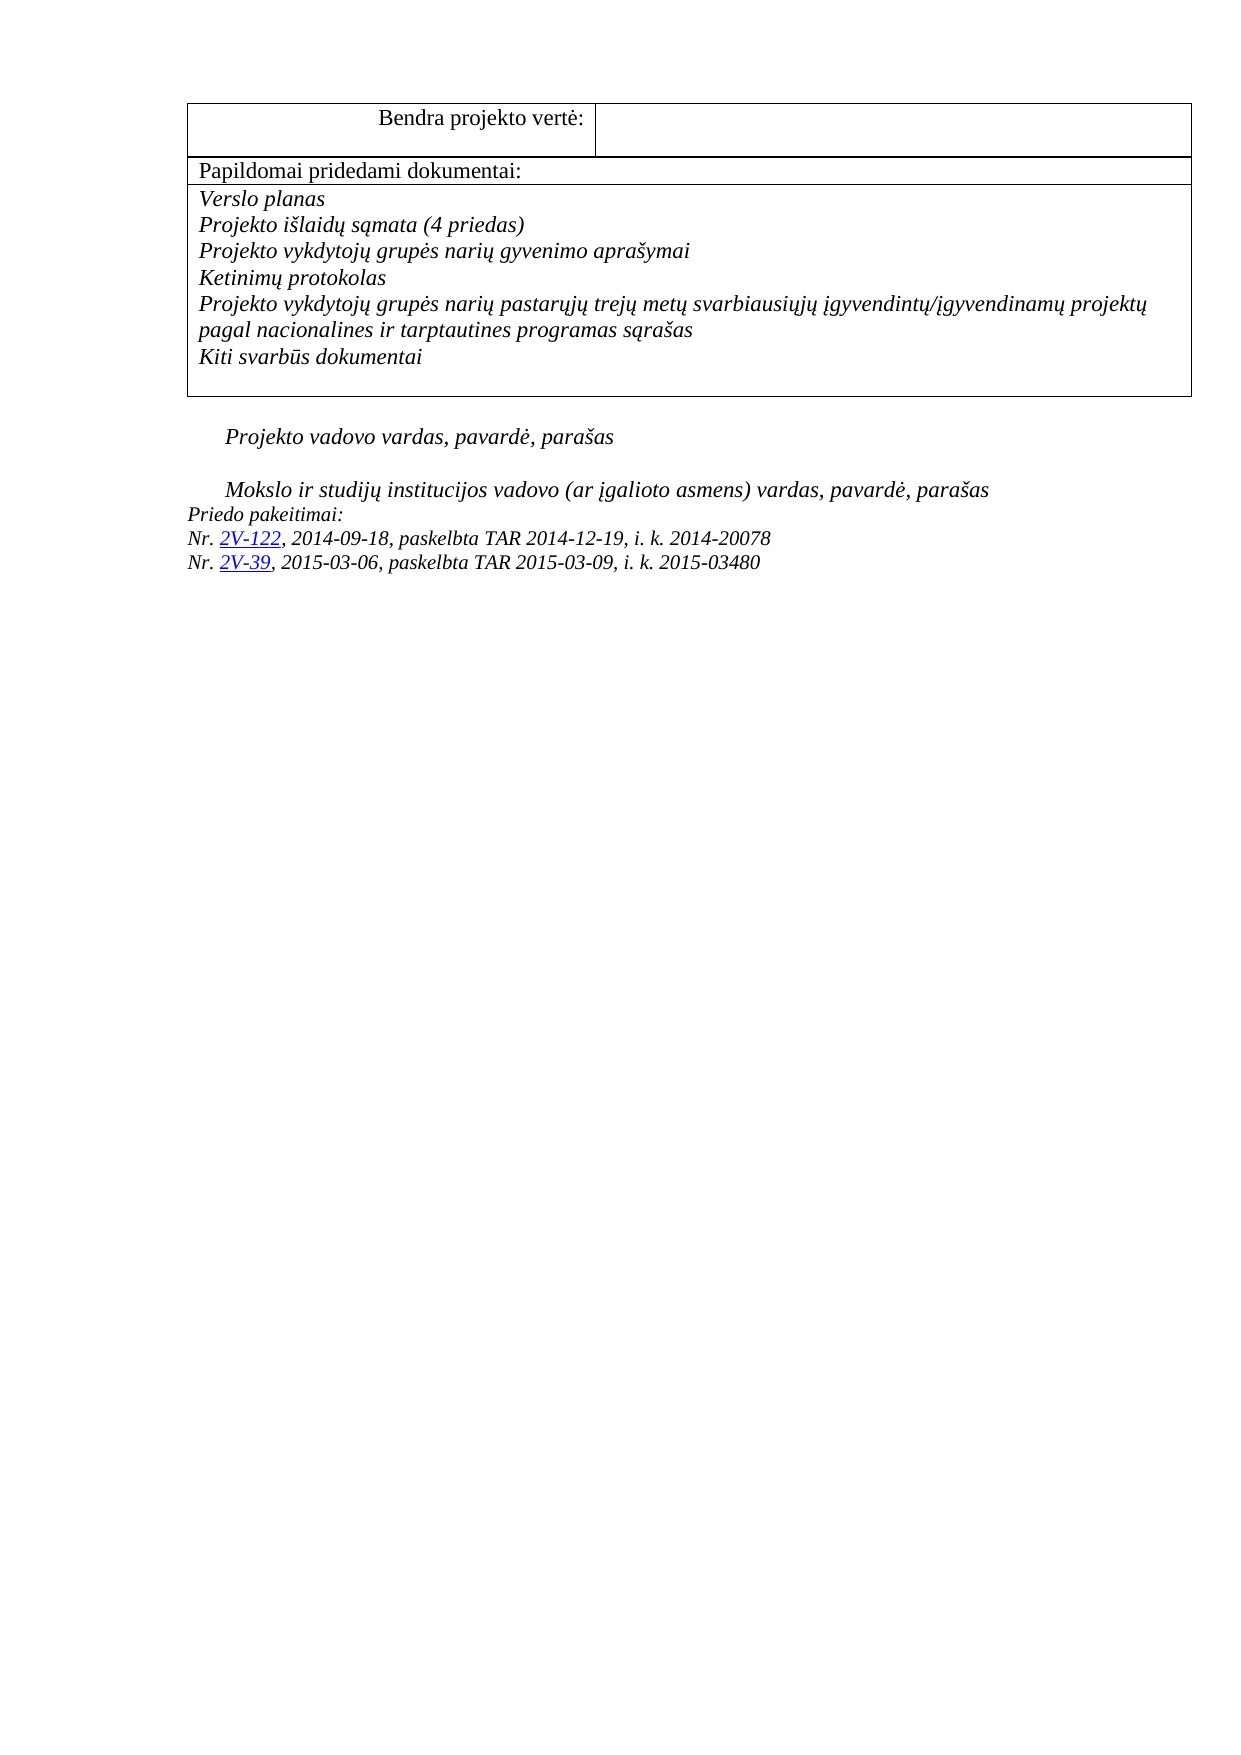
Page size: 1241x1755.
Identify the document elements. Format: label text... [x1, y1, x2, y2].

table_cell [596, 104, 1191, 156]
text Projekto vadovo vardas, pavardė, parašas [168, 423, 1169, 449]
text Nr. 2V-39, 2015-03-06, paskelbta TAR 2015-03-09, i. k. 2015-03480 [187, 550, 1169, 574]
text Priedo pakeitimai: [187, 502, 1169, 526]
table_cell Verslo planas Projekto išlaidų sąmata (4 priedas) Projekto vykdytojų grupės narių gyvenimo aprašymai Ketinimų protokolas Projekto vykdytojų grupės narių pastarųjų trejų metų svarbiausiųjų įgyvendintų/įgyvendinamų projektų pagal nacionalines ir tarptautines programas sąrašas Kiti svarbūs dokumentai [188, 185, 1191, 396]
table_cell Bendra projekto vertė: [188, 104, 595, 156]
text Nr. 2V-122, 2014-09-18, paskelbta TAR 2014-12-19, i. k. 2014-20078 [187, 526, 1169, 550]
table_cell Papildomai pridedami dokumentai: [188, 158, 1191, 184]
text Mokslo ir studijų institucijos vadovo (ar įgalioto asmens) vardas, pavardė, parašas [168, 476, 1169, 502]
